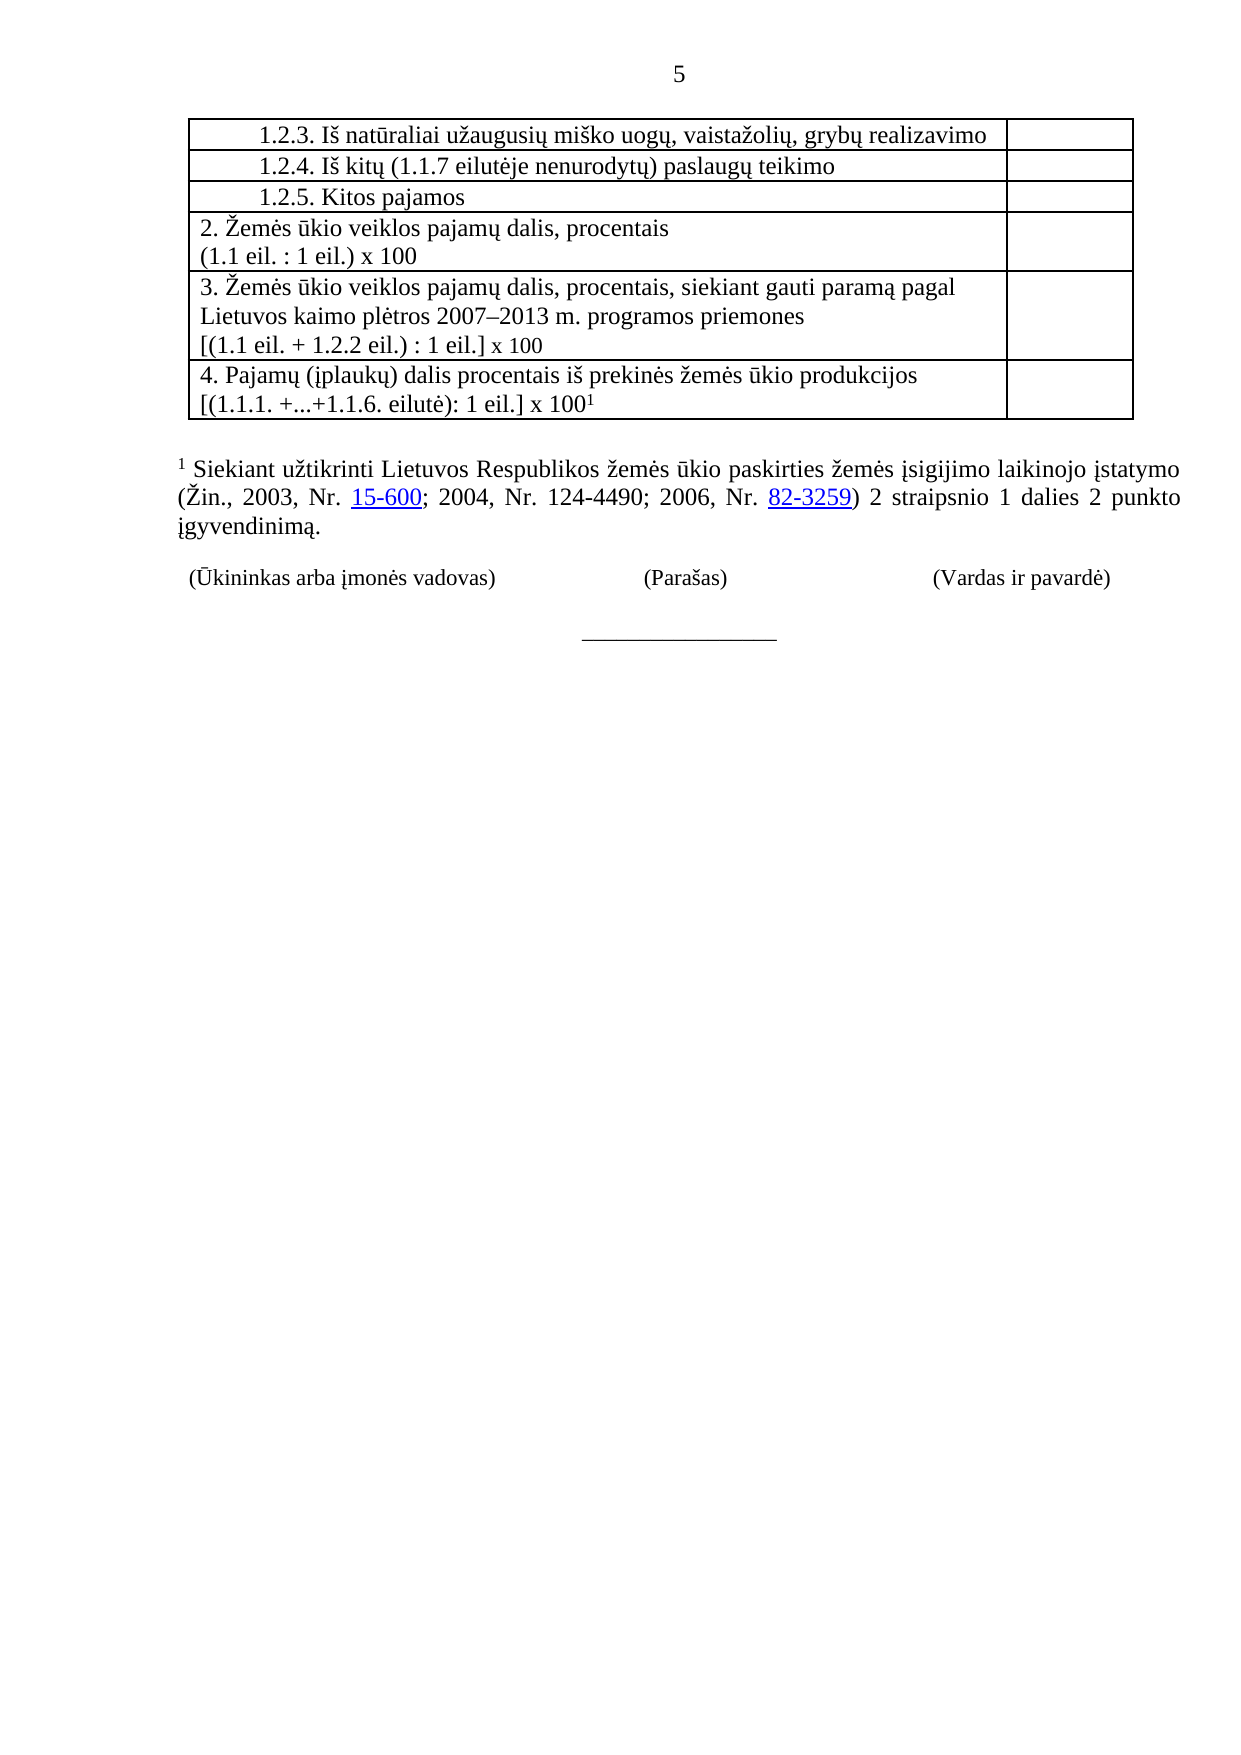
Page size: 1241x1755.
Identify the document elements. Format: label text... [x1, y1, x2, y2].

table_cell [1008, 182, 1132, 211]
table_header (Vardas ir pavardė) [808, 564, 1122, 590]
table_cell 3. Žemės ūkio veiklos pajamų dalis, procentais, siekiant gauti paramą pagal Lietuvos kaimo plėtros 2007–2013 m. programos priemones [(1.1 eil. + 1.2.2 eil.) : 1 eil.] x 100 [190, 272, 1006, 358]
table_cell 2. Žemės ūkio veiklos pajamų dalis, procentais (1.1 eil. : 1 eil.) x 100 [190, 213, 1006, 270]
table_cell 1.2.4. Iš kitų (1.1.7 eilutėje nenurodytų) paslaugų teikimo [190, 151, 1006, 180]
table_cell 1.2.5. Kitos pajamos [190, 182, 1006, 211]
table_cell 4. Pajamų (įplaukų) dalis procentais iš prekinės žemės ūkio produkcijos [(1.1.1. +...+1.1.6. eilutė): 1 eil.] x 1001 [190, 361, 1006, 418]
text _________________ [177, 617, 1181, 643]
table_cell [1008, 272, 1132, 358]
table_header (Ūkininkas arba įmonės vadovas) [177, 564, 563, 590]
table_cell [1008, 361, 1132, 418]
table_cell [1008, 151, 1132, 180]
table_cell [1008, 213, 1132, 270]
table_header (Parašas) [564, 564, 807, 590]
table_cell [1008, 120, 1132, 149]
text 1 Siekiant užtikrinti Lietuvos Respublikos žemės ūkio paskirties žemės įsigijimo laikinojo įstatymo (Žin., 2003, Nr. 15-600; 2004, Nr. 124-4490; 2006, Nr. 82-3259) 2 straipsnio 1 dalies 2 punkto įgyvendinimą. [177, 454, 1181, 540]
table_cell 1.2.3. Iš natūraliai užaugusių miško uogų, vaistažolių, grybų realizavimo [190, 120, 1006, 149]
